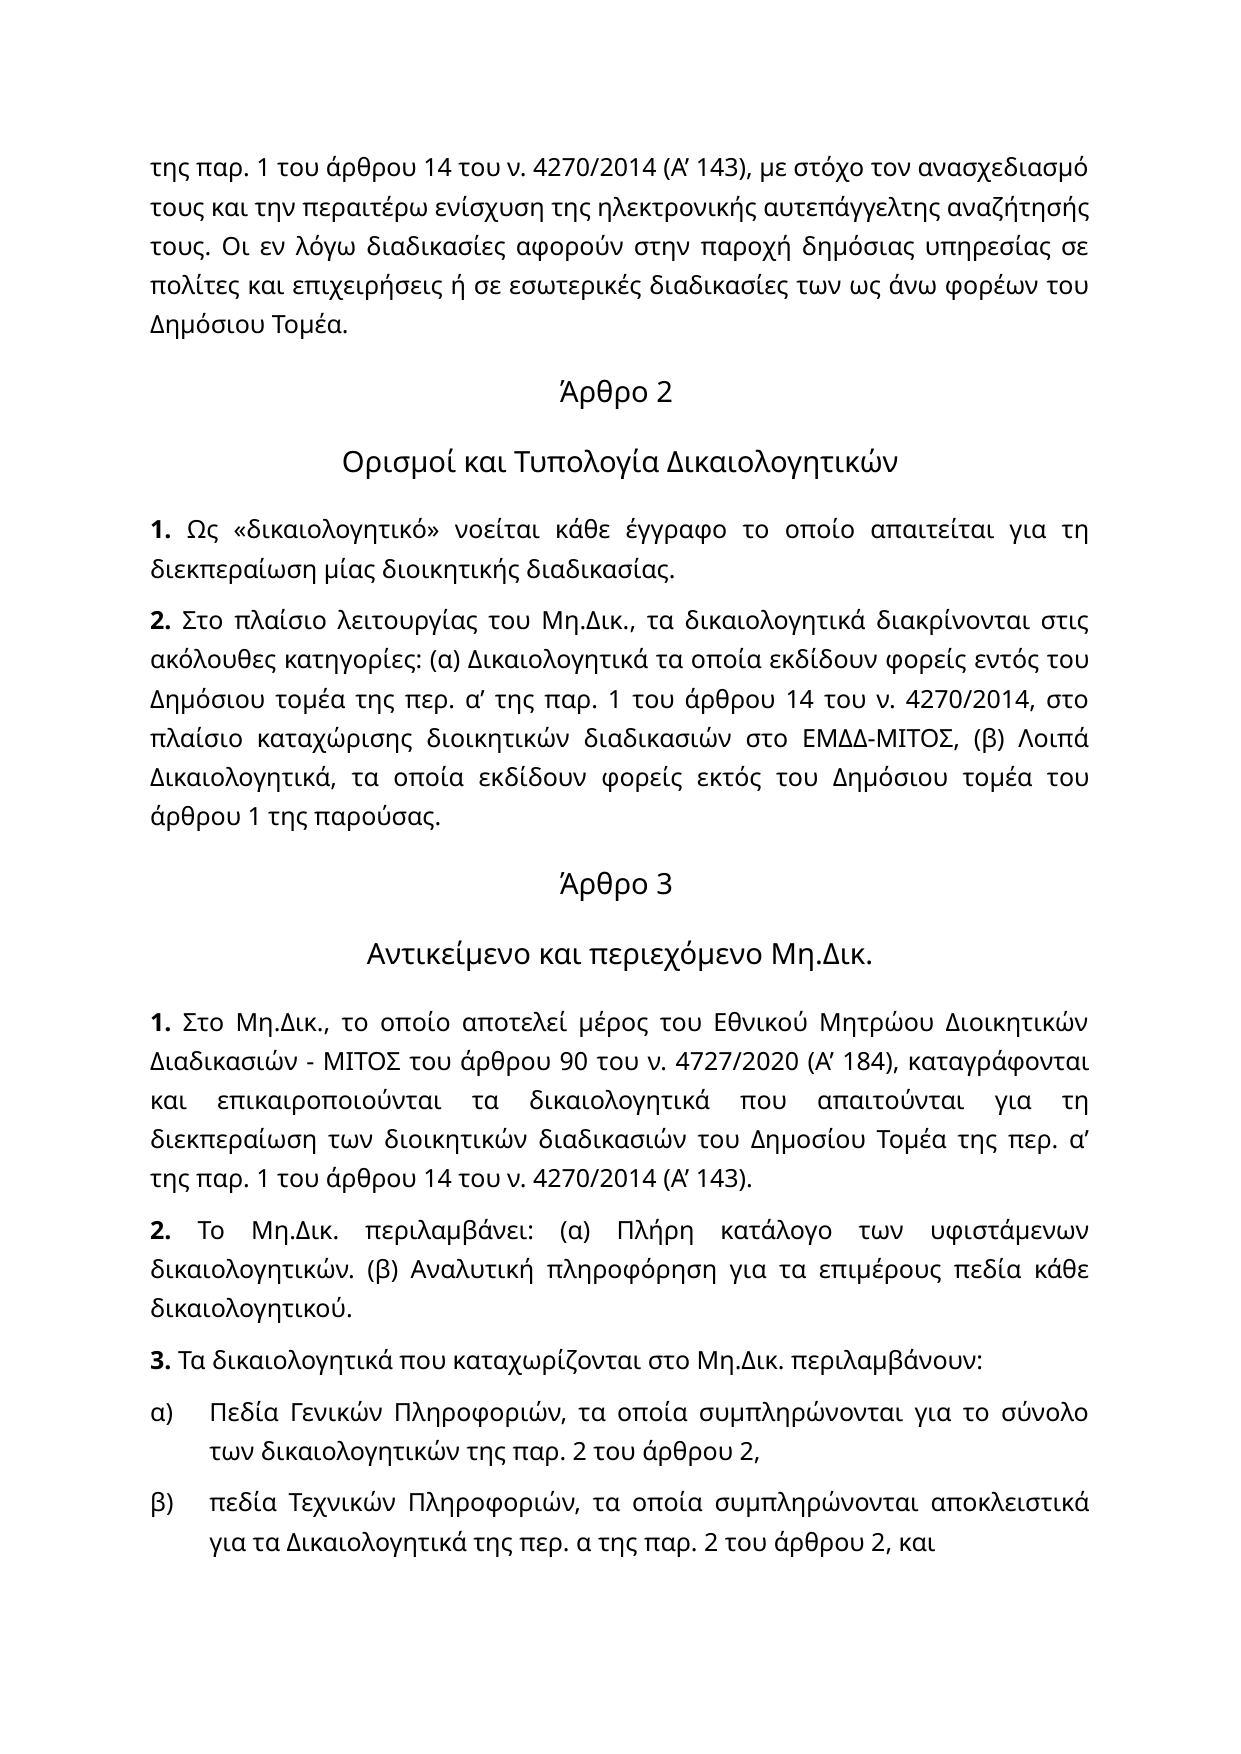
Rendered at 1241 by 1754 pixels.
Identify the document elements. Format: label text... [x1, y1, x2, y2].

list β) πεδία Τεχνικών Πληροφοριών, τα οποία συμπληρώνονται αποκλειστικά για τα Δικαιολογητικά της περ. α της παρ. 2 του άρθρου 2, και [150, 1485, 1090, 1558]
text 2. Το Μη.Δικ. περιλαμβάνει: (α) Πλήρη κατάλογο των υφιστάμενων δικαιολογητικών. (β) Αναλυτική πληροφόρηση για τα επιμέρους πεδία κάθε δικαιολογητικού. [150, 1212, 1090, 1325]
subtitle Ορισμοί και Τυπολογία Δικαιολογητικών [150, 441, 1090, 481]
text της παρ. 1 του άρθρου 14 του ν. 4270/2014 (Α’ 143), με στόχο τον ανασχεδιασμό τους και την περαιτέρω ενίσχυση της ηλεκτρονικής αυτεπάγγελτης αναζήτησής τους. Οι εν λόγω διαδικασίες αφορούν στην παροχή δημόσιας υπηρεσίας σε πολίτες και επιχειρήσεις ή σε εσωτερικές διαδικασίες των ως άνω φορέων του Δημόσιου Τομέα. [150, 150, 1090, 341]
text 1. Στο Μη.Δικ., το οποίο αποτελεί μέρος του Εθνικού Μητρώου Διοικητικών Διαδικασιών - ΜΙΤΟΣ του άρθρου 90 του ν. 4727/2020 (Α’ 184), καταγράφονται και επικαιροποιούνται τα δικαιολογητικά που απαιτούνται για τη διεκπεραίωση των διοικητικών διαδικασιών του Δημοσίου Τομέα της περ. α’ της παρ. 1 του άρθρου 14 του ν. 4270/2014 (Α’ 143). [150, 1004, 1090, 1195]
text 2. Στο πλαίσιο λειτουργίας του Μη.Δικ., τα δικαιολογητικά διακρίνονται στις ακόλουθες κατηγορίες: (α) Δικαιολογητικά τα οποία εκδίδουν φορείς εντός του Δημόσιου τομέα της περ. α’ της παρ. 1 του άρθρου 14 του ν. 4270/2014, στο πλαίσιο καταχώρισης διοικητικών διαδικασιών στο ΕΜΔΔ-ΜΙΤΟΣ, (β) Λοιπά Δικαιολογητικά, τα οποία εκδίδουν φορείς εκτός του Δημόσιου τομέα του άρθρου 1 της παρούσας. [150, 603, 1090, 833]
text 1. Ως «δικαιολογητικό» νοείται κάθε έγγραφο το οποίο απαιτείται για τη διεκπεραίωση μίας διοικητικής διαδικασίας. [150, 512, 1090, 585]
subtitle Άρθρο 2 [150, 371, 1090, 411]
subtitle Αντικείμενο και περιεχόμενο Μη.Δικ. [150, 933, 1090, 973]
text 3. Τα δικαιολογητικά που καταχωρίζονται στο Μη.Δικ. περιλαμβάνουν: [150, 1342, 1090, 1377]
list α) Πεδία Γενικών Πληροφοριών, τα οποία συμπληρώνονται για το σύνολο των δικαιολογητικών της παρ. 2 του άρθρου 2, [150, 1394, 1090, 1467]
subtitle Άρθρο 3 [150, 863, 1090, 903]
